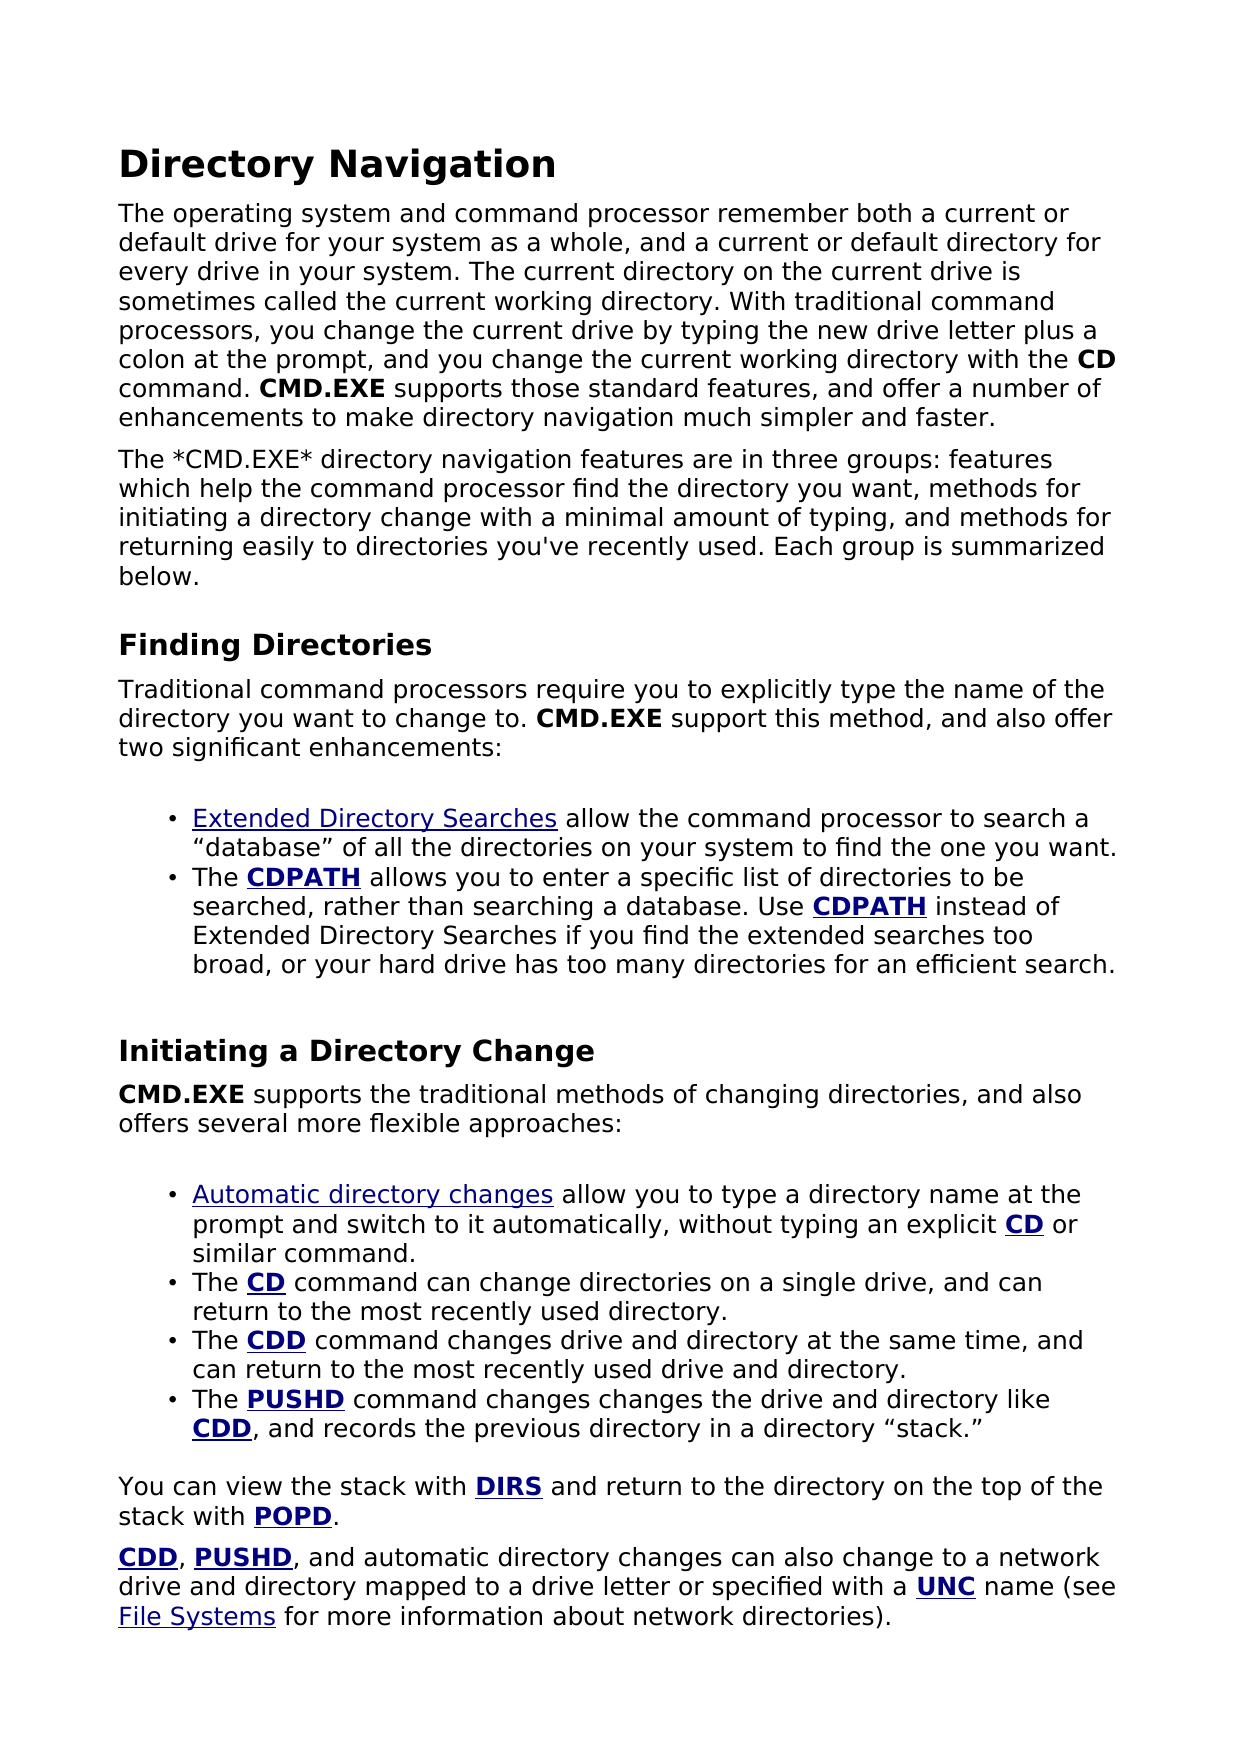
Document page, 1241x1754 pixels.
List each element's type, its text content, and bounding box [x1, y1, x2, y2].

list Automatic directory changes allow you to type a directory name at the prompt and switch to it automatically, without typing an explicit CD or similar command. [177, 1181, 1122, 1268]
text CDD, PUSHD, and automatic directory changes can also change to a network drive and directory mapped to a drive letter or specified with a UNC name (see File Systems for more information about network directories). [118, 1543, 1122, 1631]
list The CD command can change directories on a single drive, and can return to the most recently used directory. [177, 1268, 1122, 1326]
text CMD.EXE supports the traditional methods of changing directories, and also offers several more flexible approaches: [118, 1080, 1122, 1139]
text You can view the stack with DIRS and return to the directory on the top of the stack with POPD. [118, 1473, 1122, 1531]
list Extended Directory Searches allow the command processor to search a “database” of all the directories on your system to find the one you want. [177, 804, 1122, 863]
subtitle Finding Directories [118, 628, 1122, 662]
text The operating system and command processor remember both a current or default drive for your system as a whole, and a current or default directory for every drive in your system. The current directory on the current drive is sometimes called the current working directory. With traditional command processors, you change the current drive by typing the new drive letter plus a colon at the prompt, and you change the current working directory with the CD command. CMD.EXE supports those standard features, and offer a number of enhancements to make directory navigation much simpler and faster. [118, 199, 1122, 433]
text The *CMD.EXE* directory navigation features are in three groups: features which help the command processor find the directory you want, methods for initiating a directory change with a minimal amount of typing, and methods for returning easily to directories you've recently used. Each group is summarized below. [118, 445, 1122, 591]
list The PUSHD command changes changes the drive and directory like CDD, and records the previous directory in a directory “stack.” [177, 1385, 1122, 1443]
subtitle Initiating a Directory Change [118, 1034, 1122, 1068]
text Traditional command processors require you to explicitly type the name of the directory you want to change to. CMD.EXE support this method, and also offer two significant enhancements: [118, 675, 1122, 762]
list The CDPATH allows you to enter a specific list of directories to be searched, rather than searching a database. Use CDPATH instead of Extended Directory Searches if you find the extended searches too broad, or your hard drive has too many directories for an efficient search. [177, 863, 1122, 979]
list The CDD command changes drive and directory at the same time, and can return to the most recently used drive and directory. [177, 1326, 1122, 1385]
subtitle Directory Navigation [118, 143, 1122, 187]
